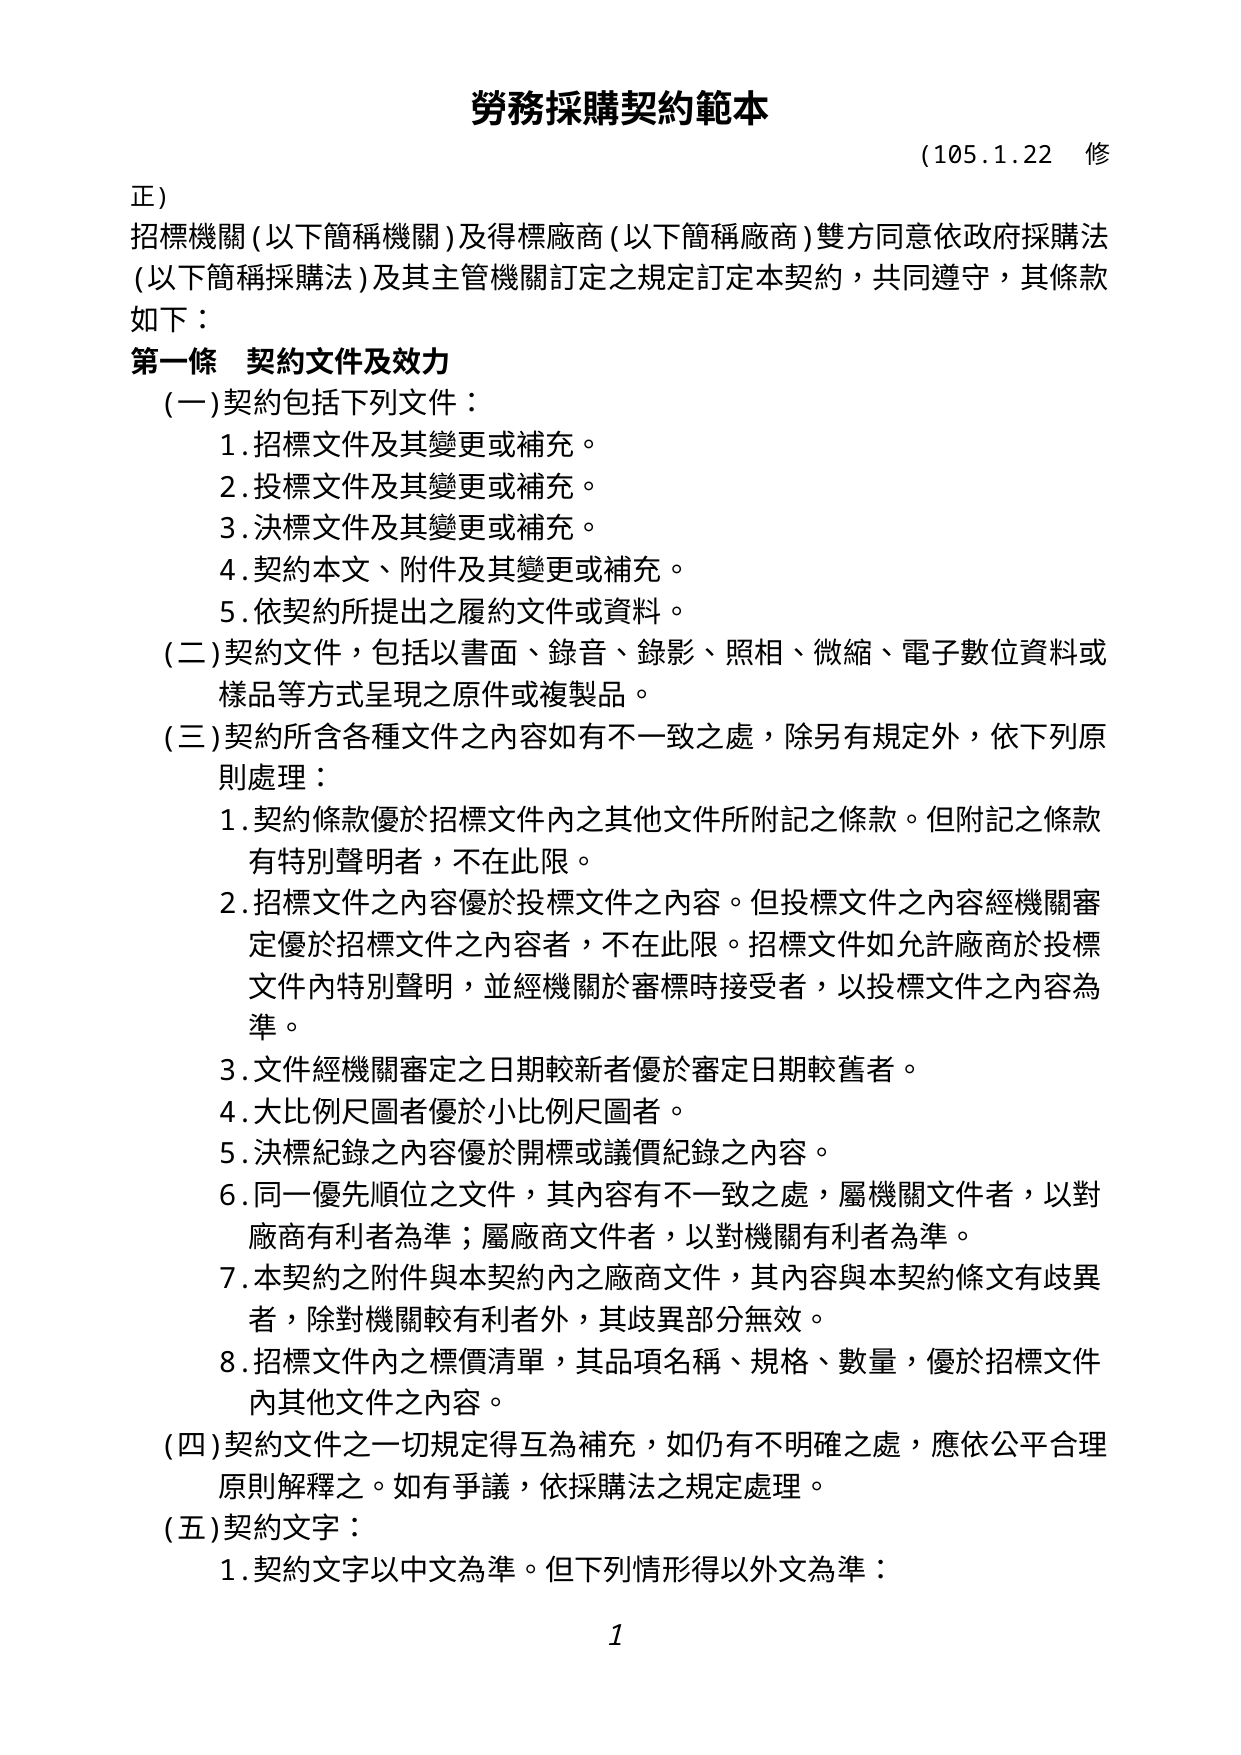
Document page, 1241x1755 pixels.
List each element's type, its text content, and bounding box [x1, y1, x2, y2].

text 1.招標文件及其變更或補充。 [218, 422, 1110, 464]
text 2.投標文件及其變更或補充。 [218, 464, 1110, 505]
text 勞務採購契約範本 [130, 89, 1110, 130]
text 3.決標文件及其變更或補充。 [218, 505, 1110, 547]
text 7.本契約之附件與本契約內之廠商文件，其內容與本契約條文有歧異者，除對機關較有利者外，其歧異部分無效。 [218, 1255, 1104, 1339]
text 2.招標文件之內容優於投標文件之內容。但投標文件之內容經機關審定優於招標文件之內容者，不在此限。招標文件如允許廠商於投標文件內特別聲明，並經機關於審標時接受者，以投標文件之內容為準。 [218, 880, 1104, 1047]
text (105.1.22修正) [130, 130, 1110, 214]
text 第一條 契約文件及效力 [130, 339, 1110, 380]
text 6.同一優先順位之文件，其內容有不一致之處，屬機關文件者，以對廠商有利者為準；屬廠商文件者，以對機關有利者為準。 [218, 1172, 1104, 1255]
text 招標機關(以下簡稱機關)及得標廠商(以下簡稱廠商)雙方同意依政府採購法(以下簡稱採購法)及其主管機關訂定之規定訂定本契約，共同遵守，其條款如下： [130, 214, 1110, 339]
text (一)契約包括下列文件： [159, 380, 1110, 422]
text 1.契約文字以中文為準。但下列情形得以外文為準： [218, 1547, 1104, 1589]
text 8.招標文件內之標價清單，其品項名稱、規格、數量，優於招標文件內其他文件之內容。 [218, 1339, 1104, 1422]
text (三)契約所含各種文件之內容如有不一致之處，除另有規定外，依下列原則處理： [159, 714, 1110, 797]
text (二)契約文件，包括以書面、錄音、錄影、照相、微縮、電子數位資料或樣品等方式呈現之原件或複製品。 [159, 630, 1110, 714]
text 5.決標紀錄之內容優於開標或議價紀錄之內容。 [218, 1130, 1104, 1172]
text 1.契約條款優於招標文件內之其他文件所附記之條款。但附記之條款有特別聲明者，不在此限。 [218, 797, 1104, 880]
text 5.依契約所提出之履約文件或資料。 [218, 589, 1110, 630]
text 4.大比例尺圖者優於小比例尺圖者。 [218, 1089, 1104, 1130]
text 4.契約本文、附件及其變更或補充。 [218, 547, 1110, 589]
text (四)契約文件之一切規定得互為補充，如仍有不明確之處，應依公平合理原則解釋之。如有爭議，依採購法之規定處理。 [159, 1422, 1110, 1505]
text (五)契約文字： [159, 1505, 1110, 1547]
text 3.文件經機關審定之日期較新者優於審定日期較舊者。 [218, 1047, 1104, 1089]
